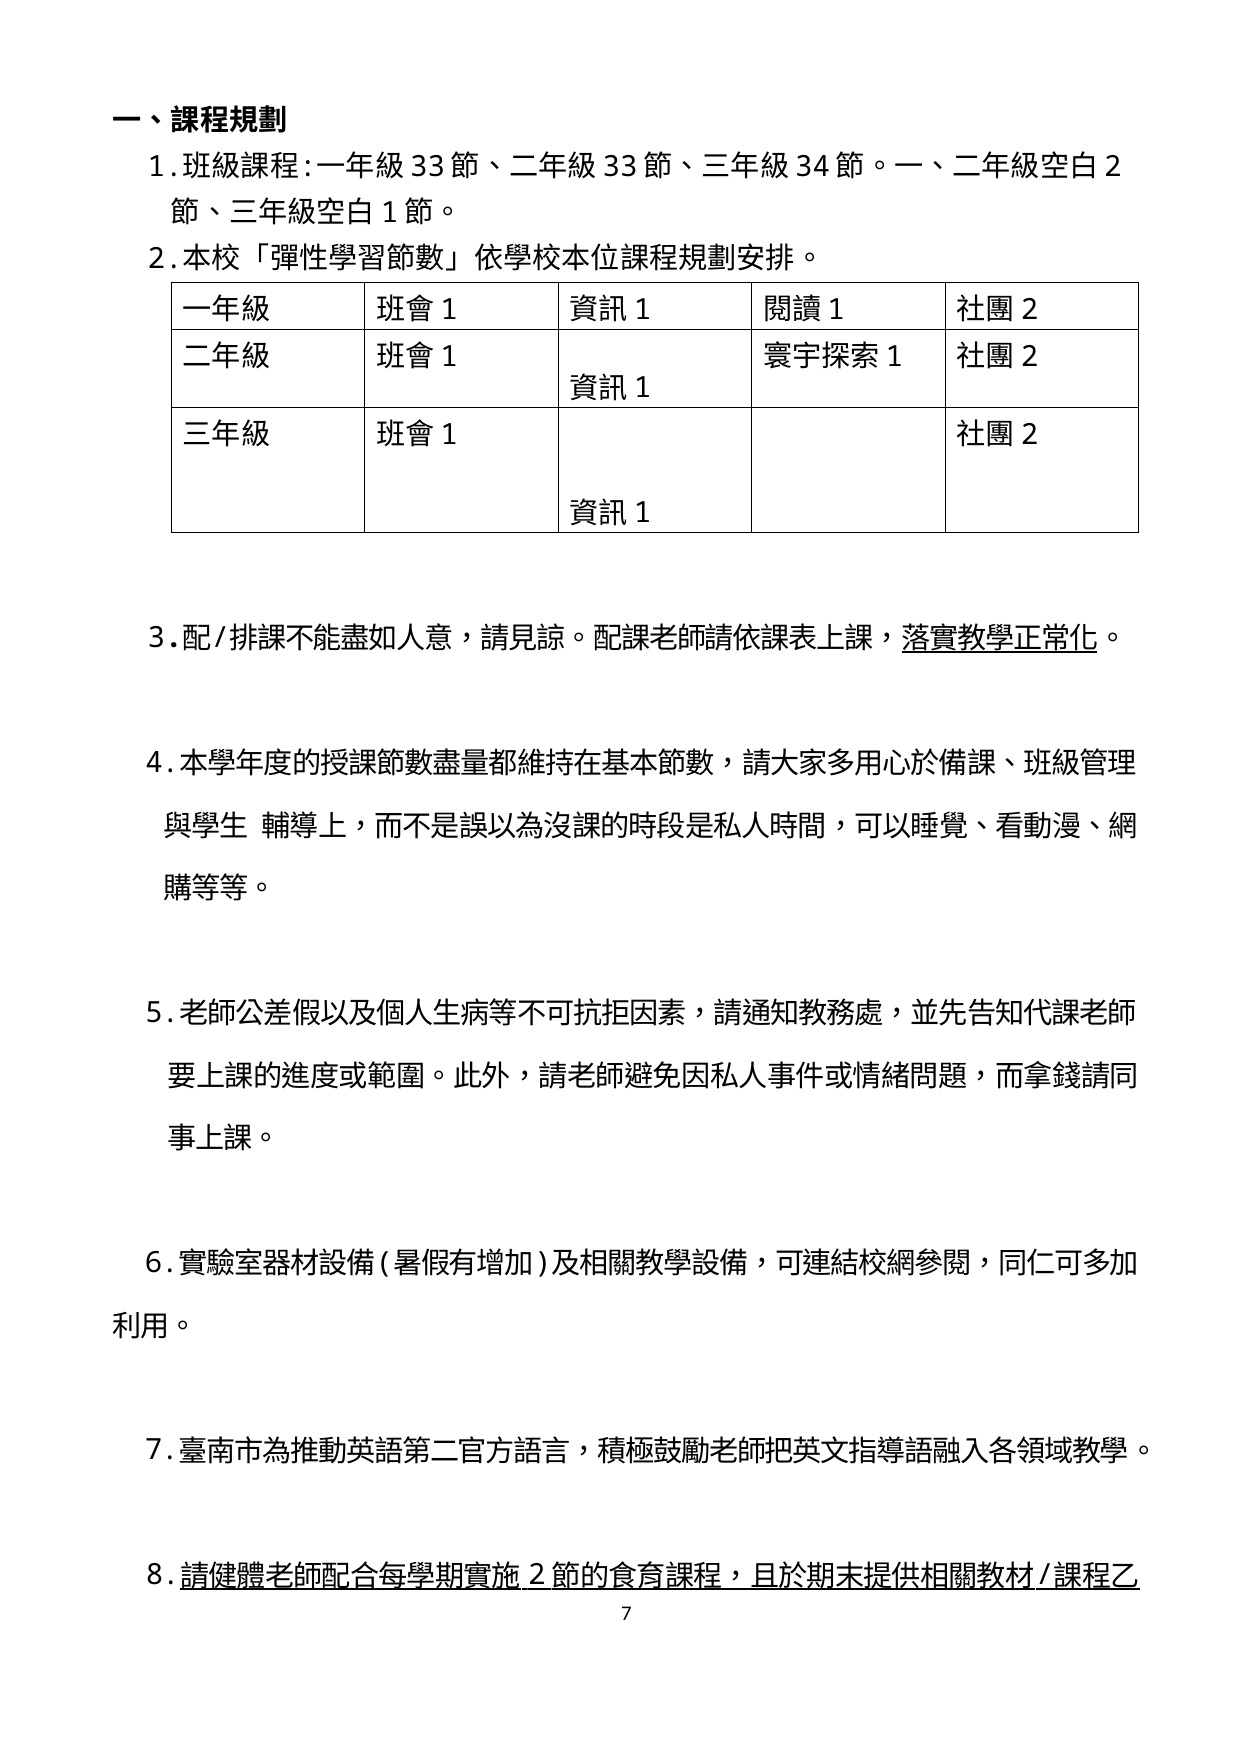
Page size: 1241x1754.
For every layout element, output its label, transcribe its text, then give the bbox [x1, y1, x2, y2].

table_cell 班會1 [365, 408, 558, 532]
text 1.班級課程:一年級33節、二年級33節、三年級34節。一、二年級空白2節、三年級空白1節。 [112, 140, 1140, 232]
table_cell 資訊1 [559, 330, 751, 407]
table_header 一年級 [172, 283, 364, 328]
table_header 閱讀1 [752, 283, 945, 328]
table_cell 社團2 [946, 330, 1138, 407]
table_cell 社團2 [946, 408, 1138, 532]
text 4.本學年度的授課節數盡量都維持在基本節數，請大家多用心於備課、班級管理與學生 輔導上，而不是誤以為沒課的時段是私人時間，可以睡覺、看動漫、網購等等。 [112, 719, 1140, 907]
table_cell 班會1 [365, 330, 558, 407]
text 5.老師公差假以及個人生病等不可抗拒因素，請通知教務處，並先告知代課老師要上課的進度或範圍。此外，請老師避免因私人事件或情緒問題，而拿錢請同事上課。 [112, 969, 1140, 1157]
text 3.配/排課不能盡如人意，請見諒。配課老師請依課表上課，落實教學正常化。 [112, 594, 1140, 657]
table_header 班會1 [365, 283, 558, 328]
text 一、課程規劃 [112, 94, 1140, 140]
table_header 社團2 [946, 283, 1138, 328]
table_cell 二年級 [172, 330, 364, 407]
table_cell [752, 408, 945, 532]
text 6.實驗室器材設備(暑假有增加)及相關教學設備，可連結校網參閱，同仁可多加利用。 [112, 1219, 1140, 1344]
text 8.請健體老師配合每學期實施2節的食育課程，且於期末提供相關教材/課程乙 [112, 1532, 1140, 1594]
text 7.臺南市為推動英語第二官方語言，積極鼓勵老師把英文指導語融入各領域教學。 [112, 1407, 1140, 1469]
table_cell 資訊1 [559, 408, 751, 532]
table_cell 寰宇探索1 [752, 330, 945, 407]
table_header 資訊1 [559, 283, 751, 328]
table_cell 三年級 [172, 408, 364, 532]
text 2.本校「彈性學習節數」依學校本位課程規劃安排。 [112, 232, 1140, 277]
